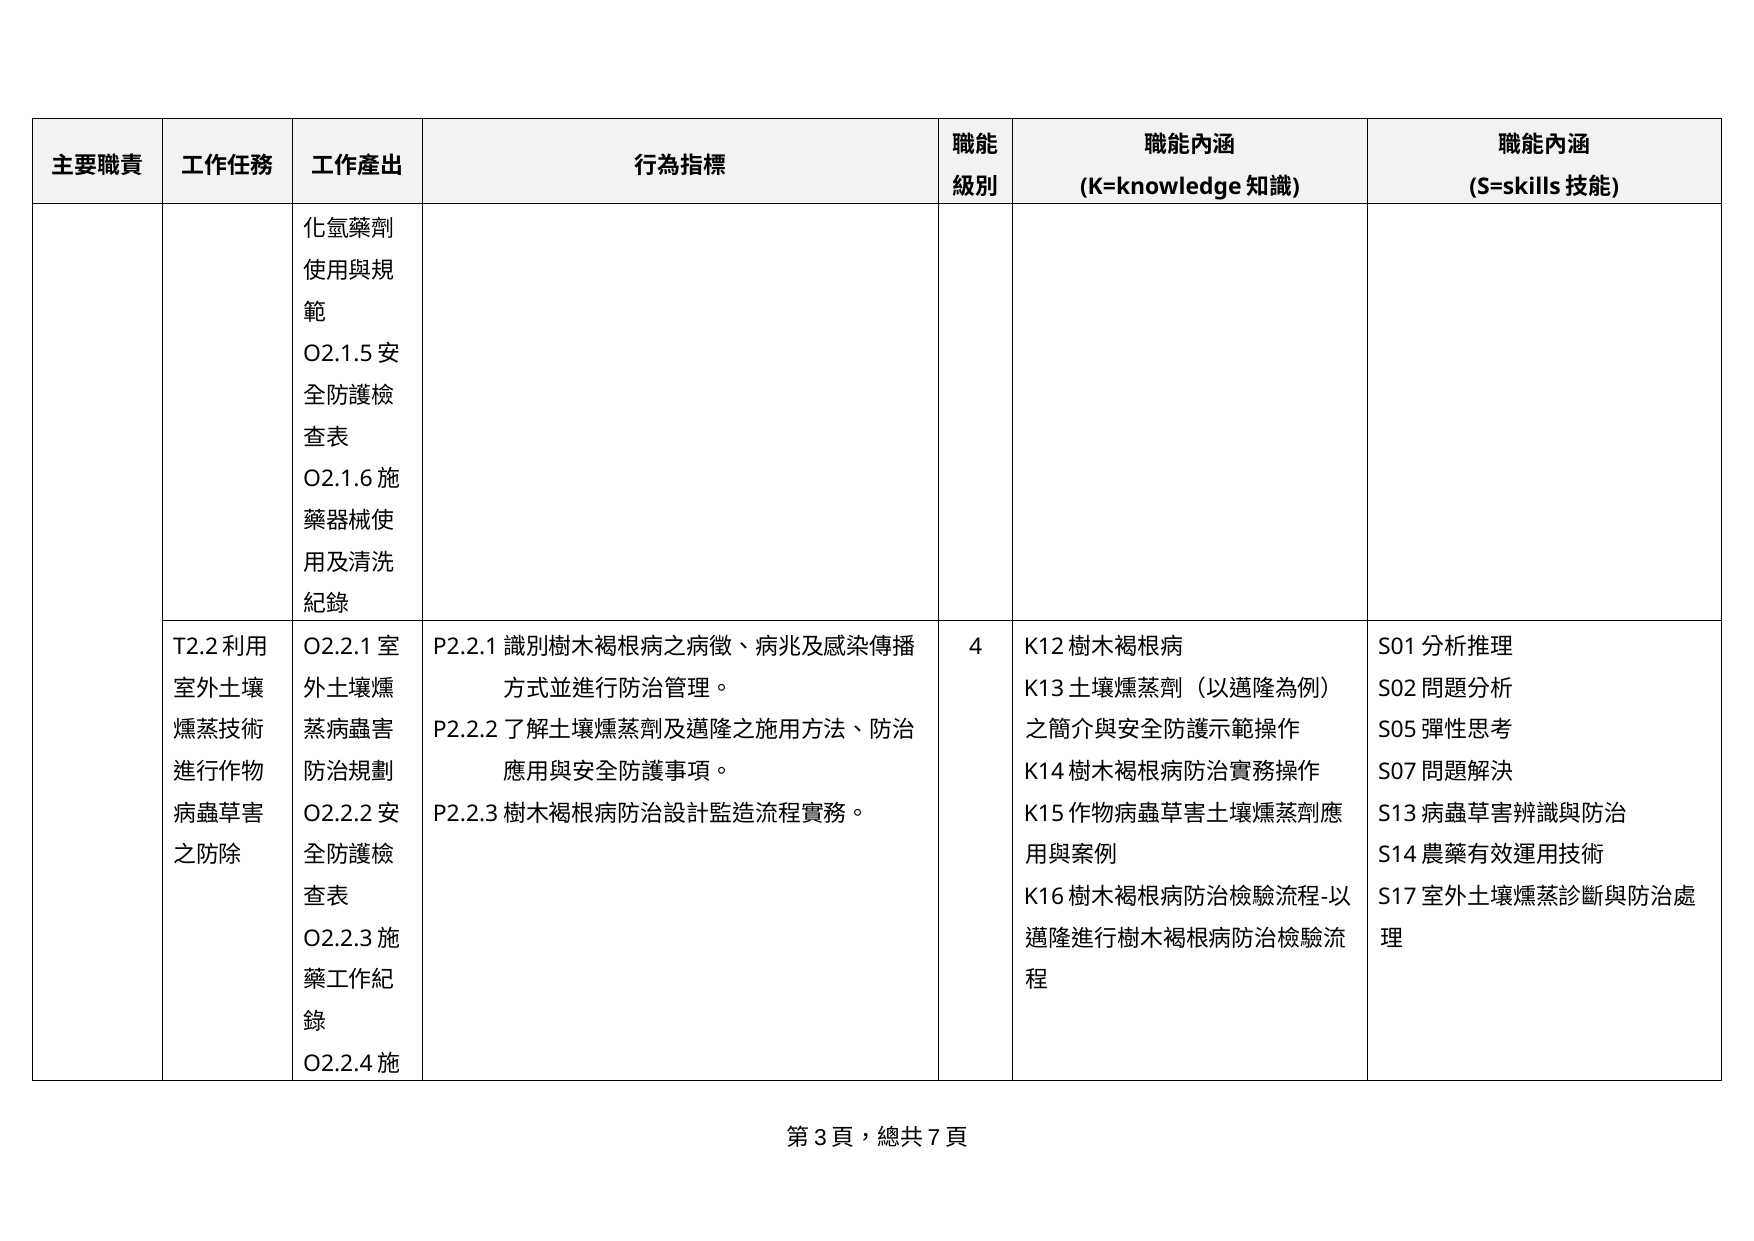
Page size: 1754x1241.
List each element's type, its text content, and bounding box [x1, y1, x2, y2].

table_cell [423, 204, 938, 620]
table_cell [33, 204, 162, 1079]
table_cell [163, 204, 292, 620]
table_header 行為指標 [423, 119, 938, 202]
table_cell S01分析推理 S02問題分析 S05彈性思考 S07問題解決 S13病蟲草害辨識與防治 S14農藥有效運用技術 S17室外土壤燻蒸診斷與防治處理 [1368, 621, 1721, 1079]
table_cell [1368, 204, 1721, 620]
table_cell T2.2利用室外土壤燻蒸技術進行作物病蟲草害之防除 [163, 621, 292, 1079]
table_cell 4 [939, 621, 1012, 1079]
table_header 工作產出 [293, 119, 422, 202]
table_cell P2.2.1識別樹木褐根病之病徵、病兆及感染傳播方式並進行防治管理。 P2.2.2了解土壤燻蒸劑及邁隆之施用方法、防治應用與安全防護事項。 P2.2.3樹木褐根病防治設計監造流程實務。 [423, 621, 938, 1079]
table_cell [939, 204, 1012, 620]
table_cell O2.2.1室外土壤燻蒸病蟲害防治規劃 O2.2.2安全防護檢查表 O2.2.3施藥工作紀錄 O2.2.4施 [293, 621, 422, 1079]
table_header 主要職責 [33, 119, 162, 202]
table_cell K12樹木褐根病 K13土壤燻蒸劑（以邁隆為例）之簡介與安全防護示範操作 K14樹木褐根病防治實務操作 K15作物病蟲草害土壤燻蒸劑應用與案例 K16樹木褐根病防治檢驗流程-以邁隆進行樹木褐根病防治檢驗流程 [1013, 621, 1367, 1079]
table_cell 化氫藥劑使用與規範 O2.1.5安全防護檢查表 O2.1.6施藥器械使用及清洗紀錄 [293, 204, 422, 620]
table_cell [1013, 204, 1367, 620]
table_header 職能級別 [939, 119, 1012, 202]
table_header 工作任務 [163, 119, 292, 202]
table_header 職能內涵 (K=knowledge知識) [1013, 119, 1367, 202]
table_header 職能內涵 (S=skills技能) [1368, 119, 1721, 202]
